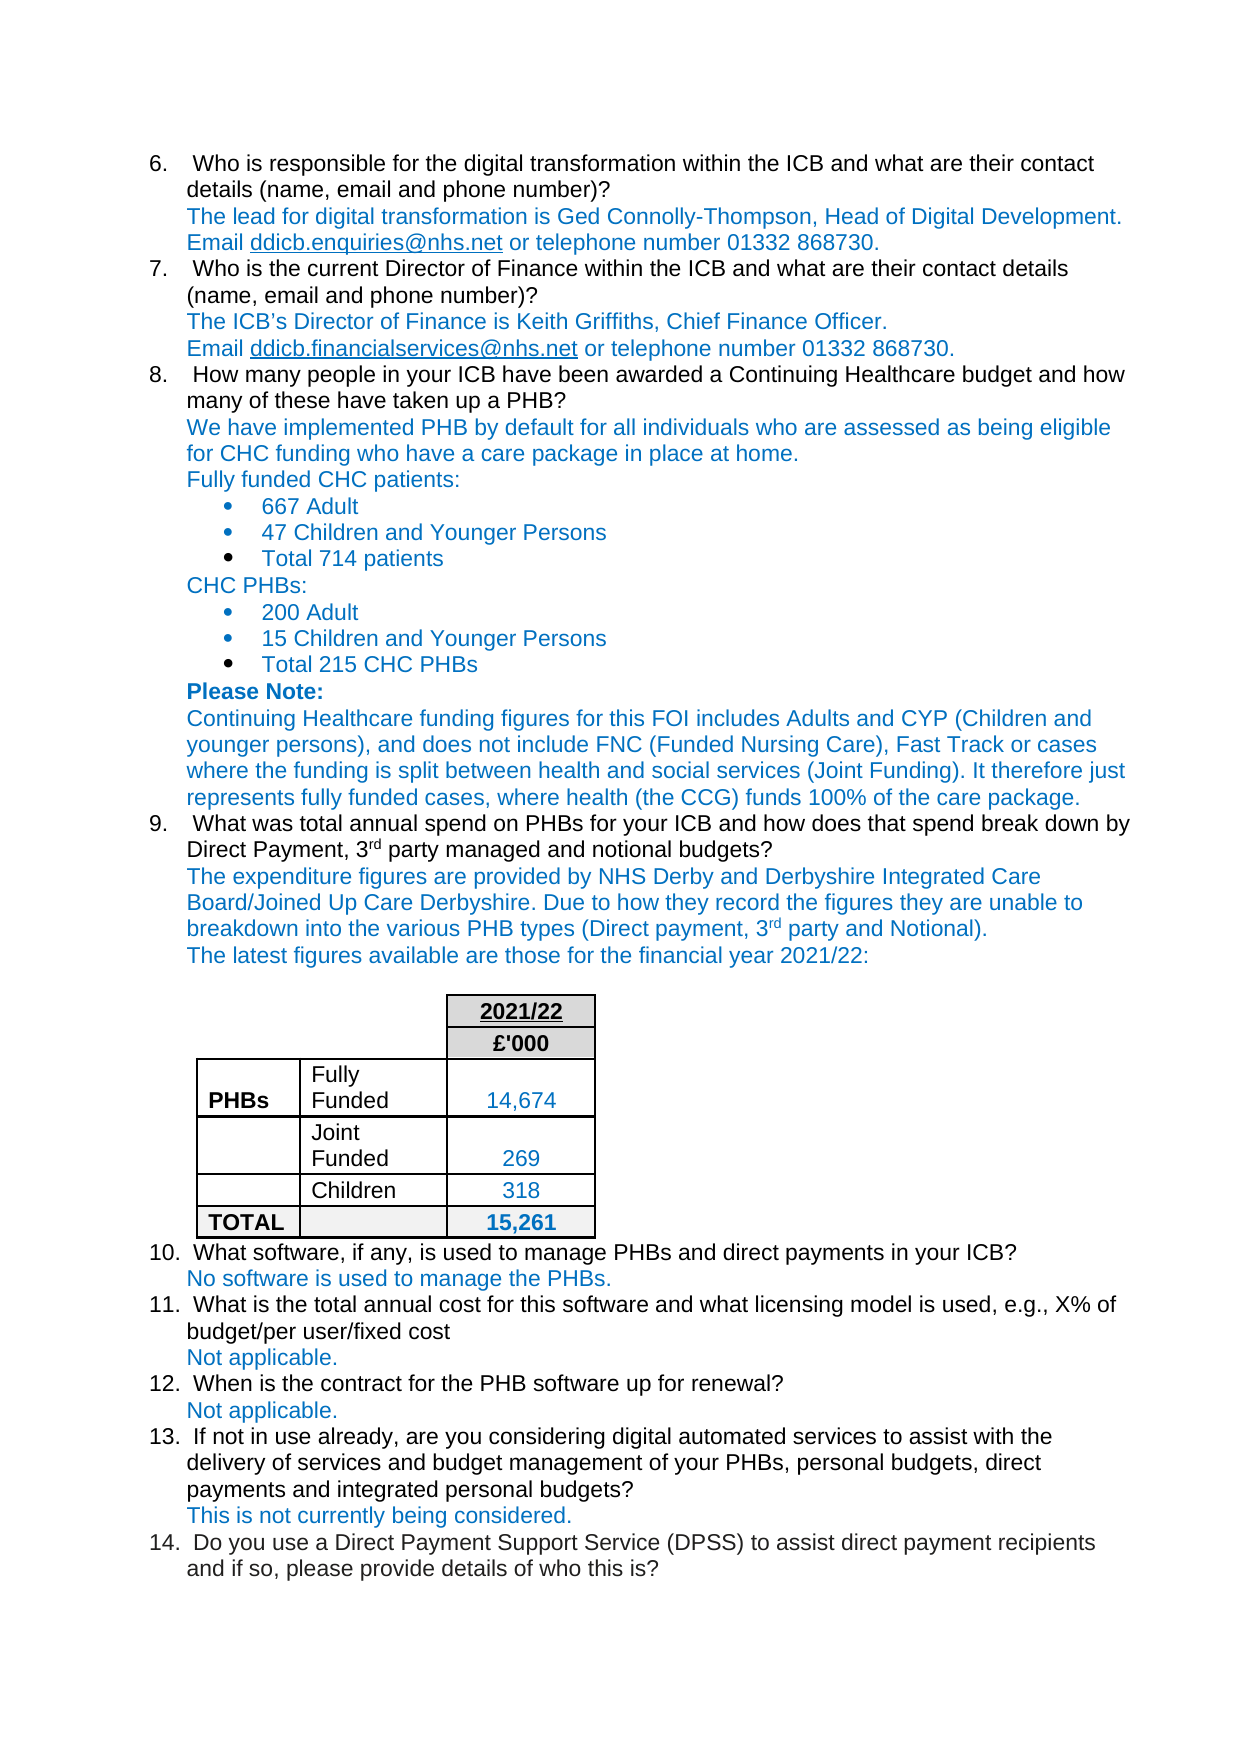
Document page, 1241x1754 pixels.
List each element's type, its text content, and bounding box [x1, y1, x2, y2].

list 47 Children and Younger Persons [224, 519, 1137, 545]
list Not applicable. [186, 1397, 1137, 1423]
table_cell Children [301, 1175, 446, 1205]
list The expenditure figures are provided by NHS Derby and Derbyshire Integrated Care Board/Joined Up Care Derbyshire. Due to how they record the figures they are unable to breakdown into the various PHB types (Direct payment, 3rd party and Notional). [186, 863, 1137, 942]
list Not applicable. [186, 1344, 1137, 1370]
list We have implemented PHB by default for all individuals who are assessed as being eligible for CHC funding who have a care package in place at home. [186, 413, 1137, 466]
list 7. Who is the current Director of Finance within the ICB and what are their contact details (name, email and phone number)? [149, 255, 1137, 308]
table_cell [197, 1026, 300, 1057]
list This is not currently being considered. [186, 1502, 1137, 1528]
table_cell [300, 1026, 446, 1057]
list The lead for digital transformation is Ged Connolly-Thompson, Head of Digital Development. Email ddicb.enquiries@nhs.net or telephone number 01332 868730. [186, 203, 1137, 255]
table_cell TOTAL [198, 1207, 299, 1236]
list 200 Adult [224, 598, 1137, 625]
list No software is used to manage the PHBs. [186, 1265, 1137, 1291]
list 667 Adult [224, 493, 1137, 519]
list Please Note: [186, 678, 1137, 704]
list 8. How many people in your ICB have been awarded a Continuing Healthcare budget and how many of these have taken up a PHB? [149, 361, 1137, 413]
list 15 Children and Younger Persons [224, 625, 1137, 651]
list Total 714 patients [224, 545, 1137, 572]
table_cell 318 [448, 1175, 594, 1205]
table_header [300, 994, 446, 1026]
table_cell PHBs [198, 1060, 299, 1115]
list 6. Who is responsible for the digital transformation within the ICB and what are their contact details (name, email and phone number)? [149, 150, 1137, 203]
list Total 215 CHC PHBs [224, 651, 1137, 678]
table_cell Fully Funded [301, 1060, 446, 1115]
list 10. What software, if any, is used to manage PHBs and direct payments in your ICB? [149, 1238, 1137, 1265]
list The ICB’s Director of Finance is Keith Griffiths, Chief Finance Officer. Email ddicb.financialservices@nhs.net or telephone number 01332 868730. [186, 308, 1137, 361]
table_cell 14,674 [448, 1060, 594, 1115]
list 14. Do you use a Direct Payment Support Service (DPSS) to assist direct payment recipients and if so, please provide details of who this is? [149, 1528, 1137, 1581]
list 9. What was total annual spend on PHBs for your ICB and how does that spend break down by Direct Payment, 3rd party managed and notional budgets? [149, 810, 1137, 863]
table_header [197, 994, 300, 1026]
table_cell £'000 [448, 1028, 594, 1057]
list Continuing Healthcare funding figures for this FOI includes Adults and CYP (Children and younger persons), and does not include FNC (Funded Nursing Care), Fast Track or cases where the funding is split between health and social services (Joint Funding). It therefore just represents fully funded cases, where health (the CCG) funds 100% of the care package. [186, 704, 1137, 810]
list Fully funded CHC patients: [186, 466, 1137, 493]
list The latest figures available are those for the financial year 2021/22: [186, 942, 1137, 968]
list 13. If not in use already, are you considering digital automated services to assist with the delivery of services and budget management of your PHBs, personal budgets, direct payments and integrated personal budgets? [149, 1423, 1137, 1502]
table_cell 269 [448, 1118, 594, 1173]
list 12. When is the contract for the PHB software up for renewal? [149, 1370, 1137, 1397]
table_cell Joint Funded [301, 1118, 446, 1173]
table_cell 15,261 [448, 1207, 594, 1236]
list CHC PHBs: [186, 572, 1137, 598]
table_cell [198, 1175, 299, 1205]
list 11. What is the total annual cost for this software and what licensing model is used, e.g., X% of budget/per user/fixed cost [149, 1291, 1137, 1344]
table_cell [301, 1207, 446, 1236]
table_header 2021/22 [448, 996, 594, 1026]
table_cell [198, 1118, 299, 1173]
